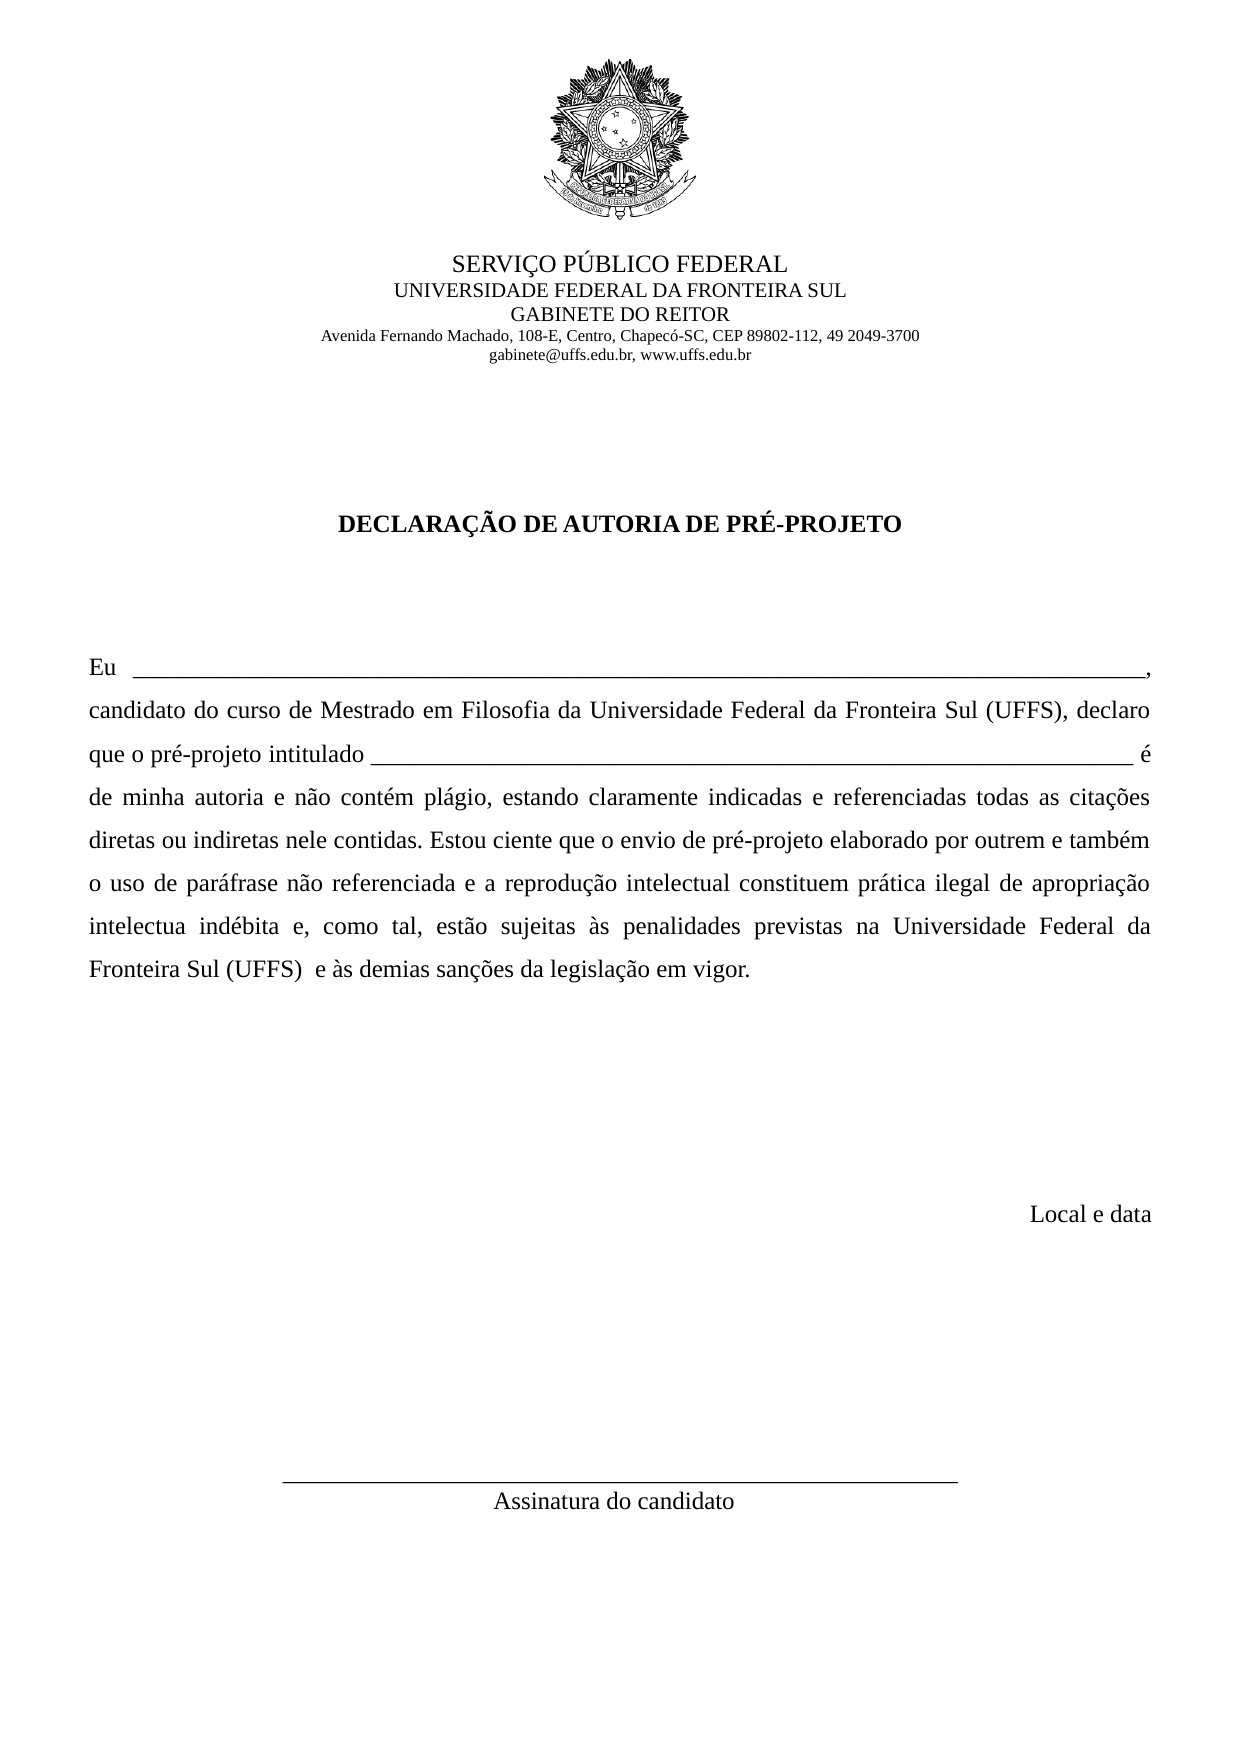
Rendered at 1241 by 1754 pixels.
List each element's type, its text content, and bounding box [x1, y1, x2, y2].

text Eu _________________________________________________________________________________, candidato do curso de Mestrado em Filosofia da Universidade Federal da Fronteira Sul (UFFS), declaro que o pré-projeto intitulado _____________________________________________________________ é de minha autoria e não contém plágio, estando claramente indicadas e referenciadas todas as citações diretas ou indiretas nele contidas. Estou ciente que o envio de pré-projeto elaborado por outrem e também o uso de paráfrase não referenciada e a reprodução intelectual constituem prática ilegal de apropriação intelectua indébita e, como tal, estão sujeitas às penalidades previstas na Universidade Federal da Fronteira Sul (UFFS) e às demias sanções da legislação em vigor. [88, 652, 1152, 983]
text DECLARAÇÃO DE AUTORIA DE PRÉ-PROJETO [88, 509, 1152, 537]
text Local e data [88, 1199, 1152, 1400]
text ______________________________________________________ Assinatura do candidato [88, 1429, 1152, 1515]
